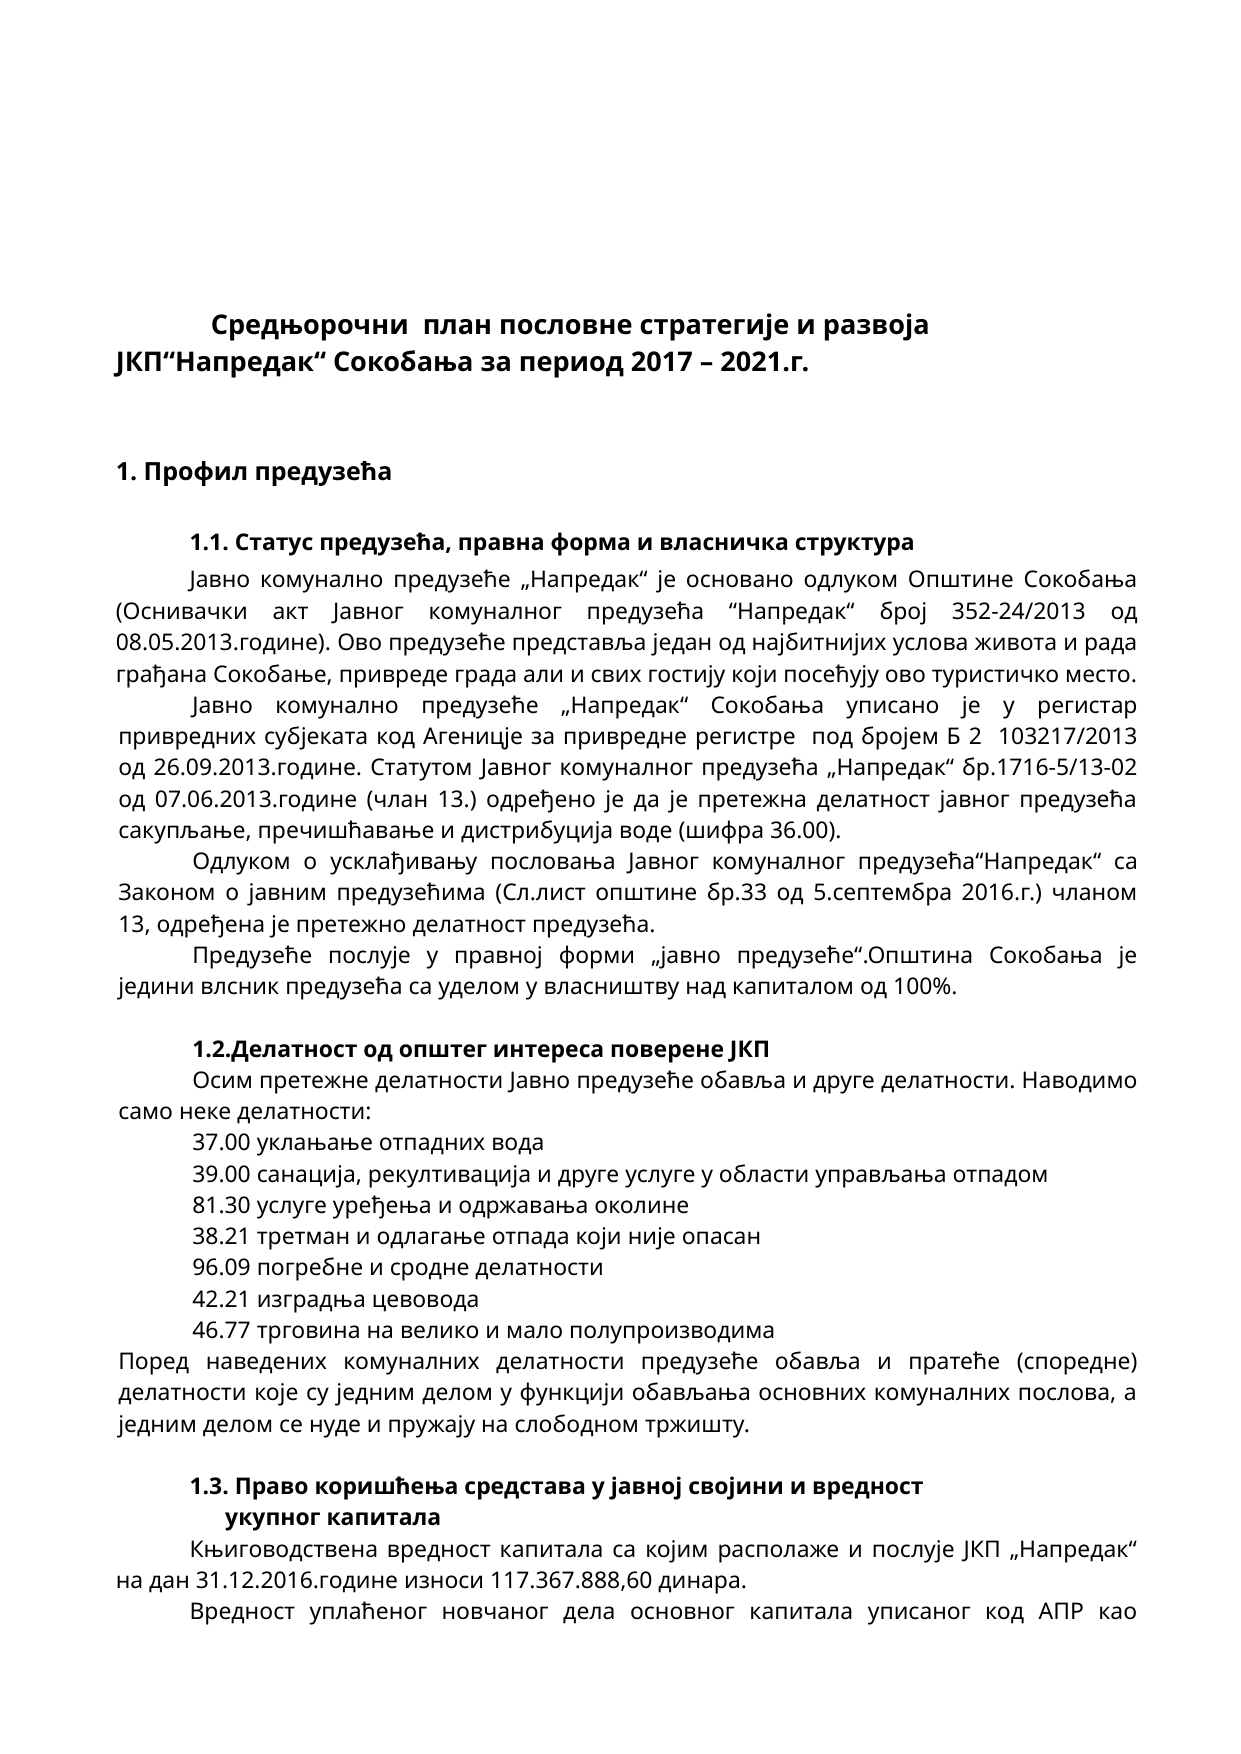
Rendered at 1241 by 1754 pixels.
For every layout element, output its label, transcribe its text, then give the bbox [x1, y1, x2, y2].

text 46.77 трговина на велико и мало полупроизводима [118, 1314, 1138, 1345]
text Средњорочни план пословне стратегије и развоја ЈКП“Напредак“ Сокобања за период 2017 – 2021.г. [116, 306, 1138, 379]
text 42.21 изградња цевовода [118, 1282, 1138, 1314]
text 1. Профил предузећа [116, 453, 1138, 487]
text 38.21 третман и одлагање отпада који није опасан [118, 1220, 1138, 1251]
text Осим претежне делатности Јавно предузеће обавља и друге делатности. Наводимо само неке делатности: [118, 1064, 1138, 1126]
text 81.30 услуге уређења и одржавања околине [118, 1189, 1138, 1220]
text Вредност уплаћеног новчаног дела основног капитала уписаног код АПР као [116, 1595, 1138, 1626]
text Поред наведених комуналних делатности предузеће обавља и пратеће (споредне) делатности које су једним делом у функцији обављања основних комуналних послова, а једним делом се нуде и пружају на слободном тржишту. [118, 1345, 1138, 1439]
text Јавно комунално предузеће „Напредак“ је основано одлуком Општине Сокобања (Оснивачки акт Јавног комуналног предузећа “Напредак“ број 352-24/2013 од 08.05.2013.године). Ово предузеће представља један од најбитнијих услова живота и рада грађана Сокобање, привреде града али и свих гостију који посећују ово туристичко место. [116, 558, 1138, 689]
text Одлуком о усклађивању пословања Јавног комуналног предузећа“Напредак“ са Законом о јавним предузећима (Сл.лист општине бр.33 од 5.септембра 2016.г.) чланом 13, одређена је претежно делатност предузећа. [118, 845, 1138, 939]
text Књиговодствена вредност капитала са којим располаже и послује ЈКП „Напредак“ на дан 31.12.2016.године износи 117.367.888,60 динара. [116, 1532, 1138, 1595]
text 39.00 санација, рекултивација и друге услуге у области управљања отпадом [118, 1157, 1138, 1189]
text укупног капитала [116, 1501, 1138, 1532]
text 1.3. Право коришћења средстава у јавној својини и вредност [116, 1470, 1138, 1501]
text 1.1. Статус предузећа, правна форма и власничка структура [116, 521, 1138, 558]
text Предузеће послује у правној форми „јавно предузеће“.Општина Сокобања је једини влсник предузећа са уделом у власништву над капиталом од 100%. [118, 939, 1138, 1001]
text 37.00 уклањање отпадних вода [118, 1126, 1138, 1157]
text 1.2.Делатност од општег интереса поверене ЈКП [118, 1032, 1138, 1064]
text Јавно комунално предузеће „Напредак“ Сокобања уписано је у регистар привредних субјеката код Агеницје за привредне регистре под бројем Б 2 103217/2013 од 26.09.2013.године. Статутом Јавног комуналног предузећа „Напредак“ бр.1716-5/13-02 од 07.06.2013.године (члан 13.) одређено је да је претежна делатност јавног предузећа сакупљање, пречишћавање и дистрибуција воде (шифра 36.00). [118, 689, 1138, 845]
text 96.09 погребне и сродне делатности [118, 1251, 1138, 1282]
